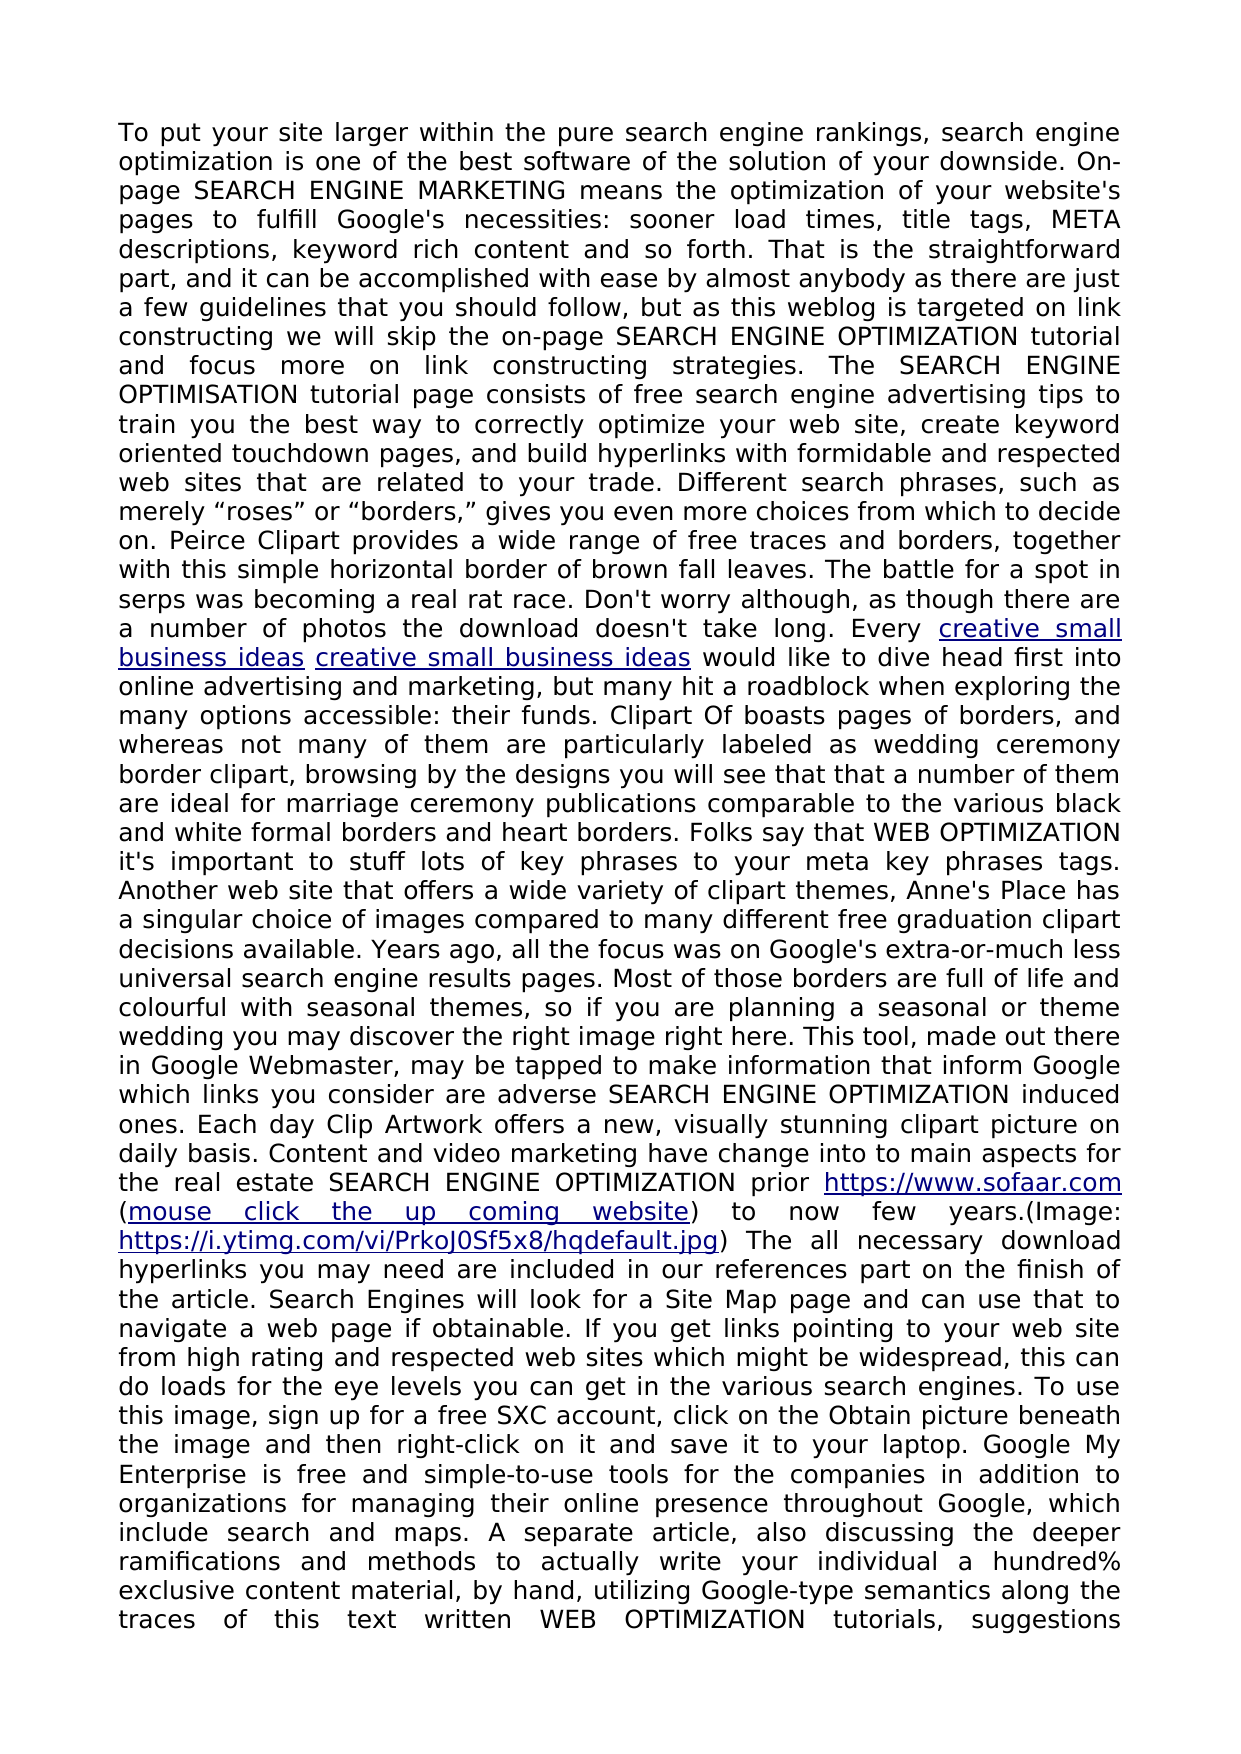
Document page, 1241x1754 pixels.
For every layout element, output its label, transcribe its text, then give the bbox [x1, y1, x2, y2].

text To put your site larger within the pure search engine rankings, search engine optimization is one of the best software of the solution of your downside. On-page SEARCH ENGINE MARKETING means the optimization of your website's pages to fulfill Google's necessities: sooner load times, title tags, META descriptions, keyword rich content and so forth. That is the straightforward part, and it can be accomplished with ease by almost anybody as there are just a few guidelines that you should follow, but as this weblog is targeted on link constructing we will skip the on-page SEARCH ENGINE OPTIMIZATION tutorial and focus more on link constructing strategies. The SEARCH ENGINE OPTIMISATION tutorial page consists of free search engine advertising tips to train you the best way to correctly optimize your web site, create keyword oriented touchdown pages, and build hyperlinks with formidable and respected web sites that are related to your trade. Different search phrases, such as merely “roses” or “borders,” gives you even more choices from which to decide on. Peirce Clipart provides a wide range of free traces and borders, together with this simple horizontal border of brown fall leaves. The battle for a spot in serps was becoming a real rat race. Don't worry although, as though there are a number of photos the download doesn't take long. Every creative small business ideas creative small business ideas would like to dive head first into online advertising and marketing, but many hit a roadblock when exploring the many options accessible: their funds. Clipart Of boasts pages of borders, and whereas not many of them are particularly labeled as wedding ceremony border clipart, browsing by the designs you will see that that a number of them are ideal for marriage ceremony publications comparable to the various black and white formal borders and heart borders. Folks say that WEB OPTIMIZATION it's important to stuff lots of key phrases to your meta key phrases tags. Another web site that offers a wide variety of clipart themes, Anne's Place has a singular choice of images compared to many different free graduation clipart decisions available. Years ago, all the focus was on Google's extra-or-much less universal search engine results pages. Most of those borders are full of life and colourful with seasonal themes, so if you are planning a seasonal or theme wedding you may discover the right image right here. This tool, made out there in Google Webmaster, may be tapped to make information that inform Google which links you consider are adverse SEARCH ENGINE OPTIMIZATION induced ones. Each day Clip Artwork offers a new, visually stunning clipart picture on daily basis. Content and video marketing have change into to main aspects for the real estate SEARCH ENGINE OPTIMIZATION prior https://www.sofaar.com (mouse click the up coming website) to now few years.(Image: https://i.ytimg.com/vi/PrkoJ0Sf5x8/hqdefault.jpg) The all necessary download hyperlinks you may need are included in our references part on the finish of the article. Search Engines will look for a Site Map page and can use that to navigate a web page if obtainable. If you get links pointing to your web site from high rating and respected web sites which might be widespread, this can do loads for the eye levels you can get in the various search engines. To use this image, sign up for a free SXC account, click on the Obtain picture beneath the image and then right-click on it and save it to your laptop. Google My Enterprise is free and simple-to-use tools for the companies in addition to organizations for managing their online presence throughout Google, which include search and maps. A separate article, also discussing the deeper ramifications and methods to actually write your individual a hundred% exclusive content material, by hand, utilizing Google-type semantics along the traces of this text written WEB OPTIMIZATION tutorials, suggestions [118, 118, 1122, 1635]
